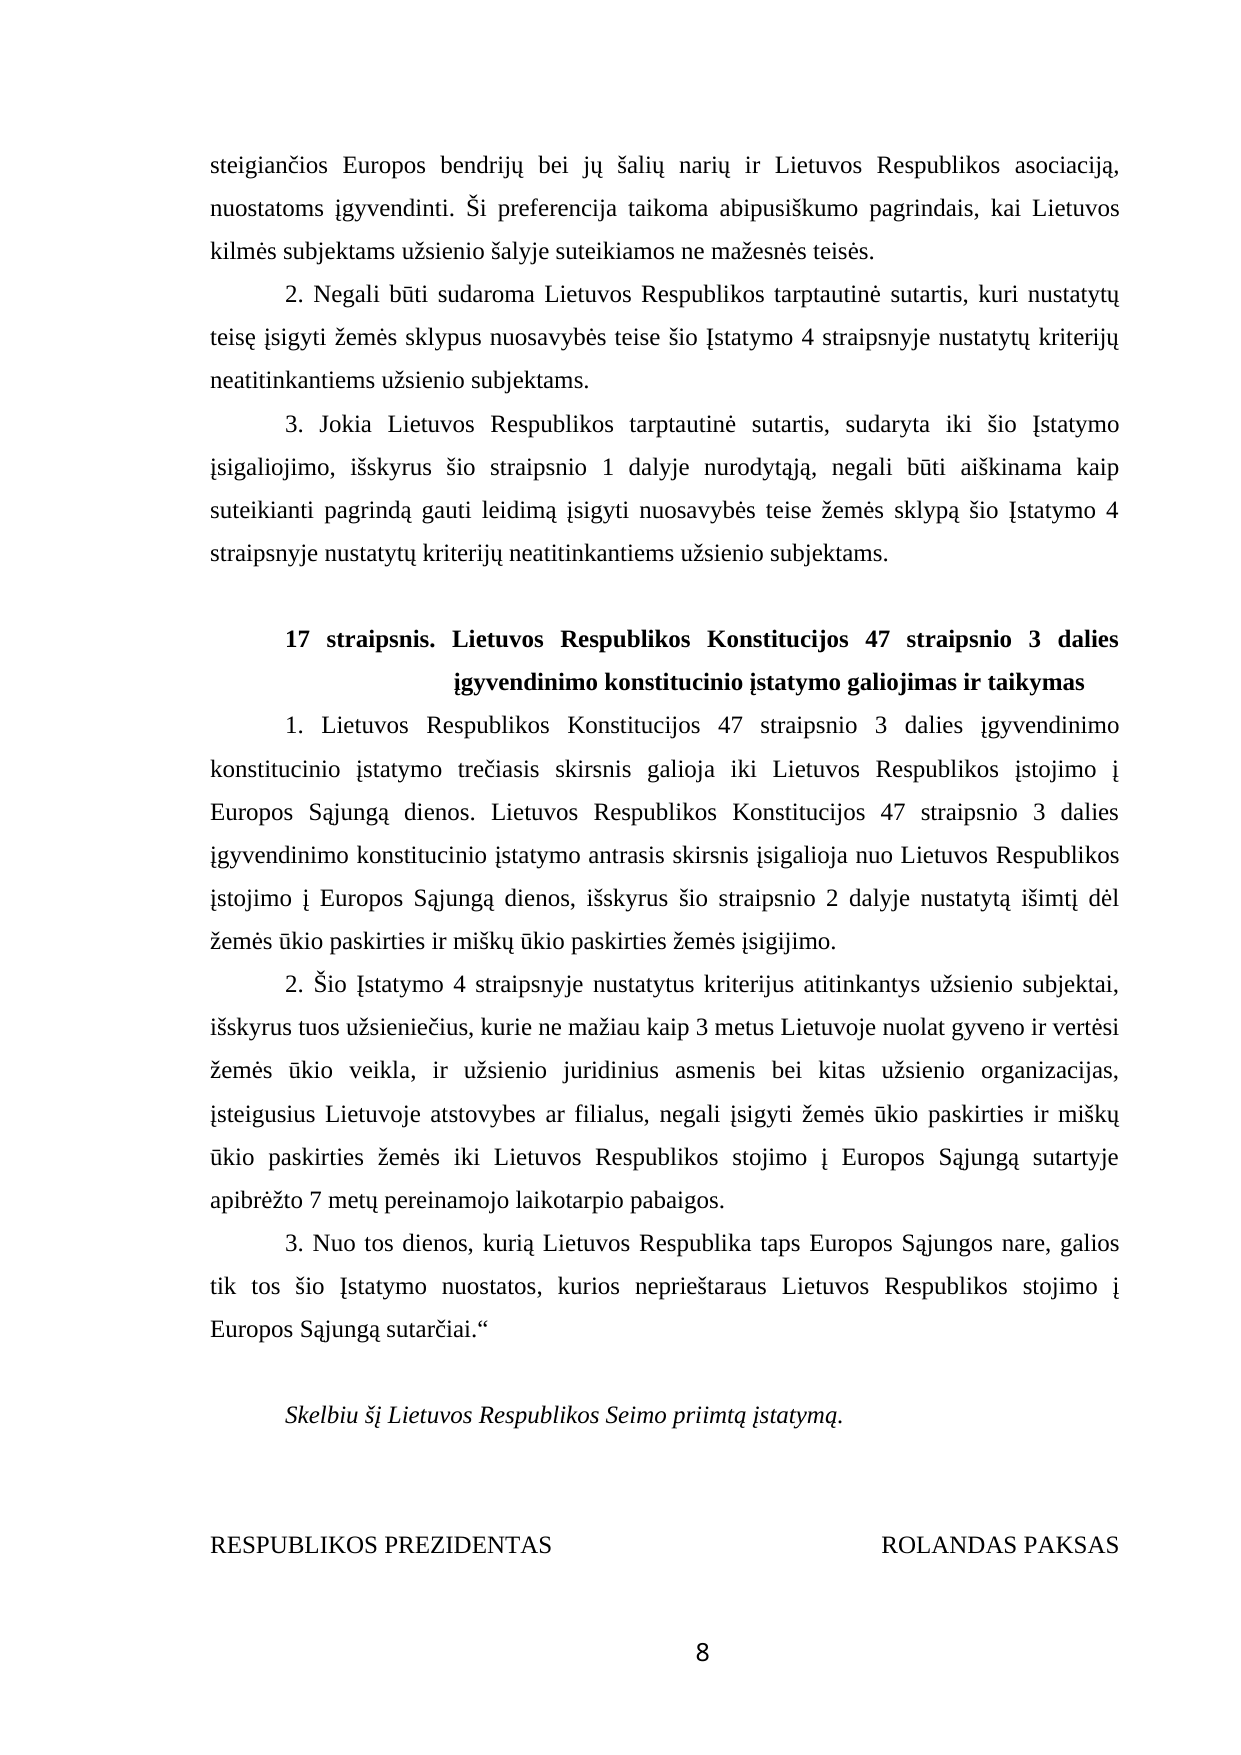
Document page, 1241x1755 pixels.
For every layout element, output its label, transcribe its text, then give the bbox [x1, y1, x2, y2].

text 2. Šio Įstatymo 4 straipsnyje nustatytus kriterijus atitinkantys užsienio subjektai, išskyrus tuos užsieniečius, kurie ne mažiau kaip 3 metus Lietuvoje nuolat gyveno ir vertėsi žemės ūkio veikla, ir užsienio juridinius asmenis bei kitas užsienio organizacijas, įsteigusius Lietuvoje atstovybes ar filialus, negali įsigyti žemės ūkio paskirties ir miškų ūkio paskirties žemės iki Lietuvos Respublikos stojimo į Europos Sąjungą sutartyje apibrėžto 7 metų pereinamojo laikotarpio pabaigos. [210, 969, 1120, 1214]
text 3. Nuo tos dienos, kurią Lietuvos Respublika taps Europos Sąjungos nare, galios tik tos šio Įstatymo nuostatos, kurios neprieštaraus Lietuvos Respublikos stojimo į Europos Sąjungą sutarčiai.“ [210, 1228, 1120, 1343]
text RESPUBLIKOS PREZIDENTAS ROLANDAS PAKSAS [210, 1530, 1120, 1559]
text 1. Lietuvos Respublikos Konstitucijos 47 straipsnio 3 dalies įgyvendinimo konstitucinio įstatymo trečiasis skirsnis galioja iki Lietuvos Respublikos įstojimo į Europos Sąjungą dienos. Lietuvos Respublikos Konstitucijos 47 straipsnio 3 dalies įgyvendinimo konstitucinio įstatymo antrasis skirsnis įsigalioja nuo Lietuvos Respublikos įstojimo į Europos Sąjungą dienos, išskyrus šio straipsnio 2 dalyje nustatytą išimtį dėl žemės ūkio paskirties ir miškų ūkio paskirties žemės įsigijimo. [210, 711, 1120, 955]
text 3. Jokia Lietuvos Respublikos tarptautinė sutartis, sudaryta iki šio Įstatymo įsigaliojimo, išskyrus šio straipsnio 1 dalyje nurodytąją, negali būti aiškinama kaip suteikianti pagrindą gauti leidimą įsigyti nuosavybės teise žemės sklypą šio Įstatymo 4 straipsnyje nustatytų kriterijų neatitinkantiems užsienio subjektams. [210, 409, 1120, 567]
text 17 straipsnis. Lietuvos Respublikos Konstitucijos 47 straipsnio 3 dalies įgyvendinimo konstitucinio įstatymo galiojimas ir taikymas [285, 624, 1120, 696]
text 2. Negali būti sudaroma Lietuvos Respublikos tarptautinė sutartis, kuri nustatytų teisę įsigyti žemės sklypus nuosavybės teise šio Įstatymo 4 straipsnyje nustatytų kriterijų neatitinkantiems užsienio subjektams. [210, 279, 1120, 394]
text Skelbiu šį Lietuvos Respublikos Seimo priimtą įstatymą. [210, 1401, 1120, 1429]
text steigiančios Europos bendrijų bei jų šalių narių ir Lietuvos Respublikos asociaciją, nuostatoms įgyvendinti. Ši preferencija taikoma abipusiškumo pagrindais, kai Lietuvos kilmės subjektams užsienio šalyje suteikiamos ne mažesnės teisės. [210, 150, 1120, 265]
